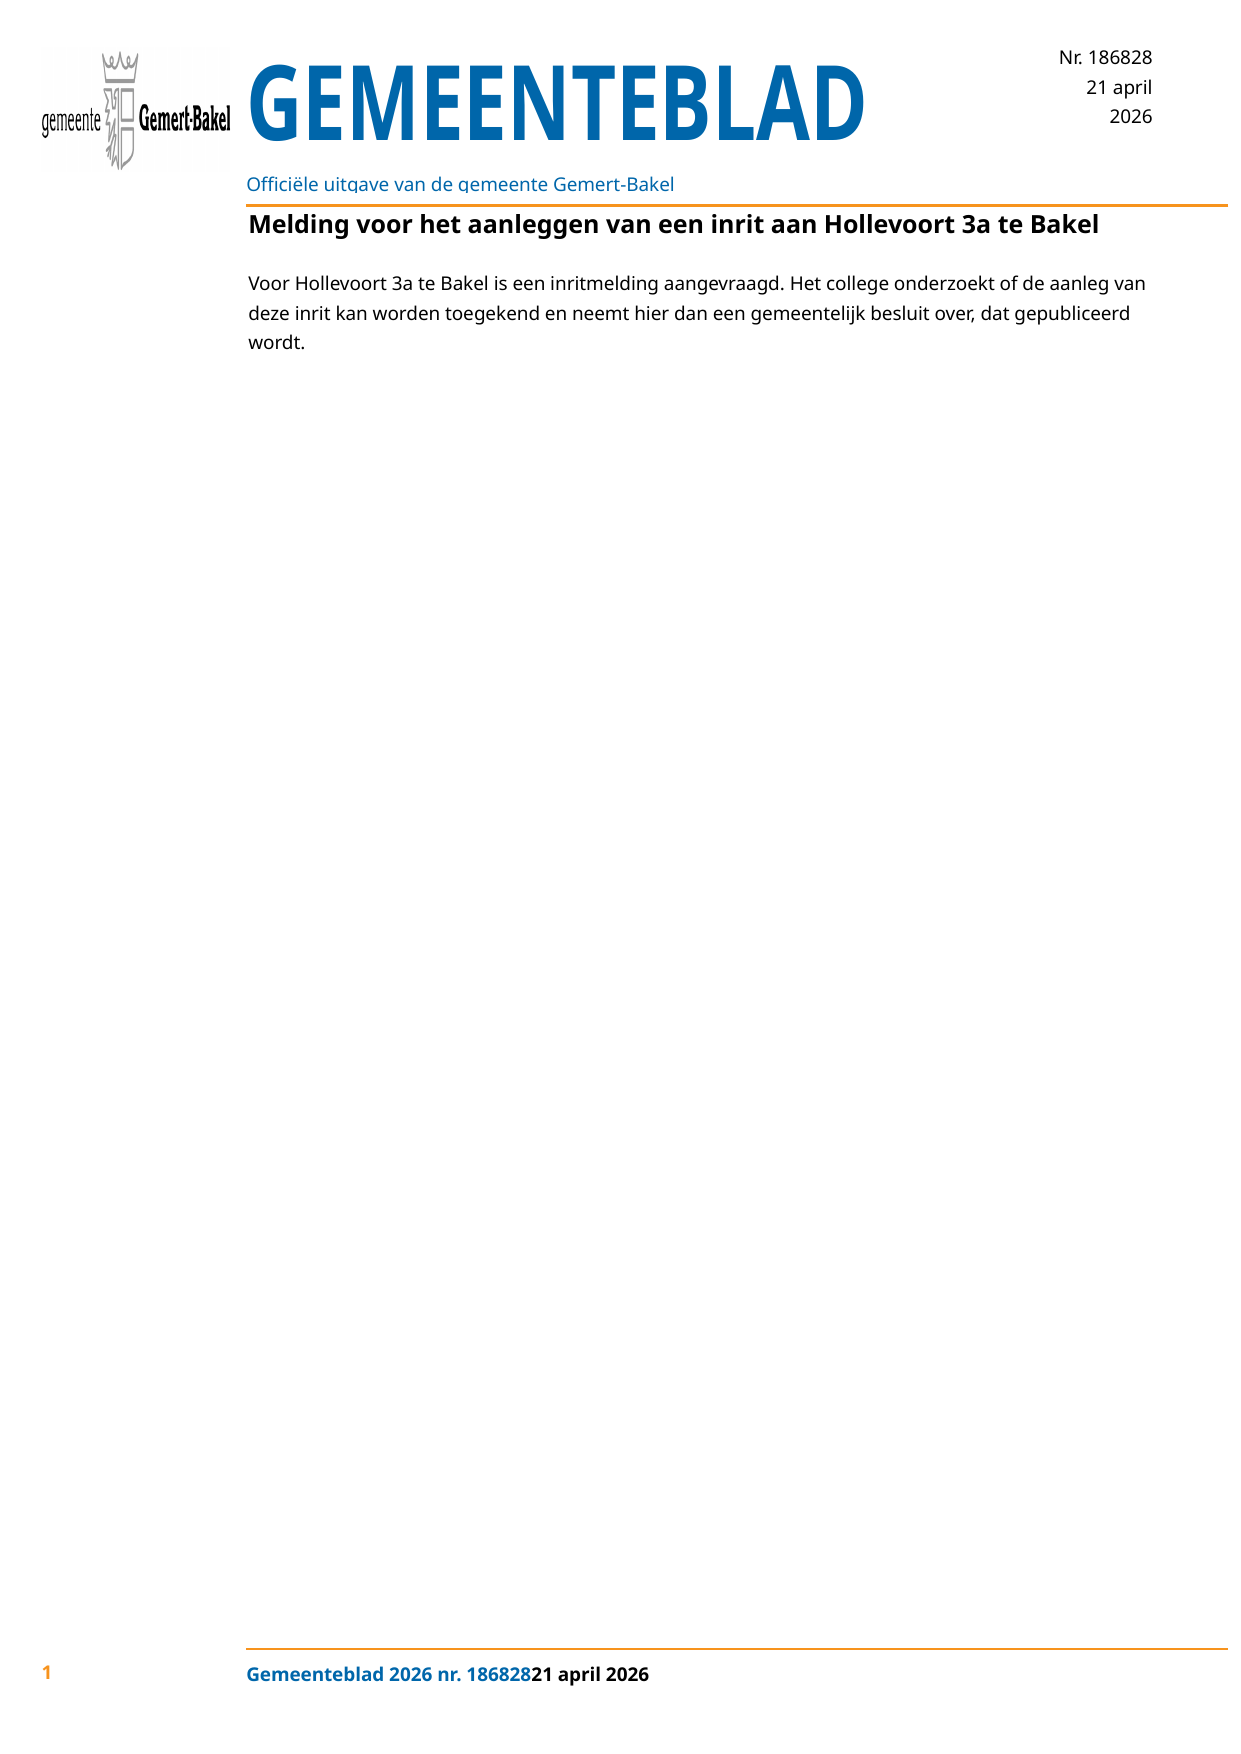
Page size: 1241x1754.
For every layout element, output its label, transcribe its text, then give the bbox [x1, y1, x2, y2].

picture [41, 47, 231, 172]
text Voor Hollevoort 3a te Bakel is een inritmelding aangevraagd. Het college onderzoekt of de aanleg van deze inrit kan worden toegekend en neemt hier dan een gemeentelijk besluit over, dat gepubliceerd wordt. [248, 270, 1152, 355]
text Melding voor het aanleggen van een inrit aan Hollevoort 3a te Bakel [248, 207, 1152, 241]
